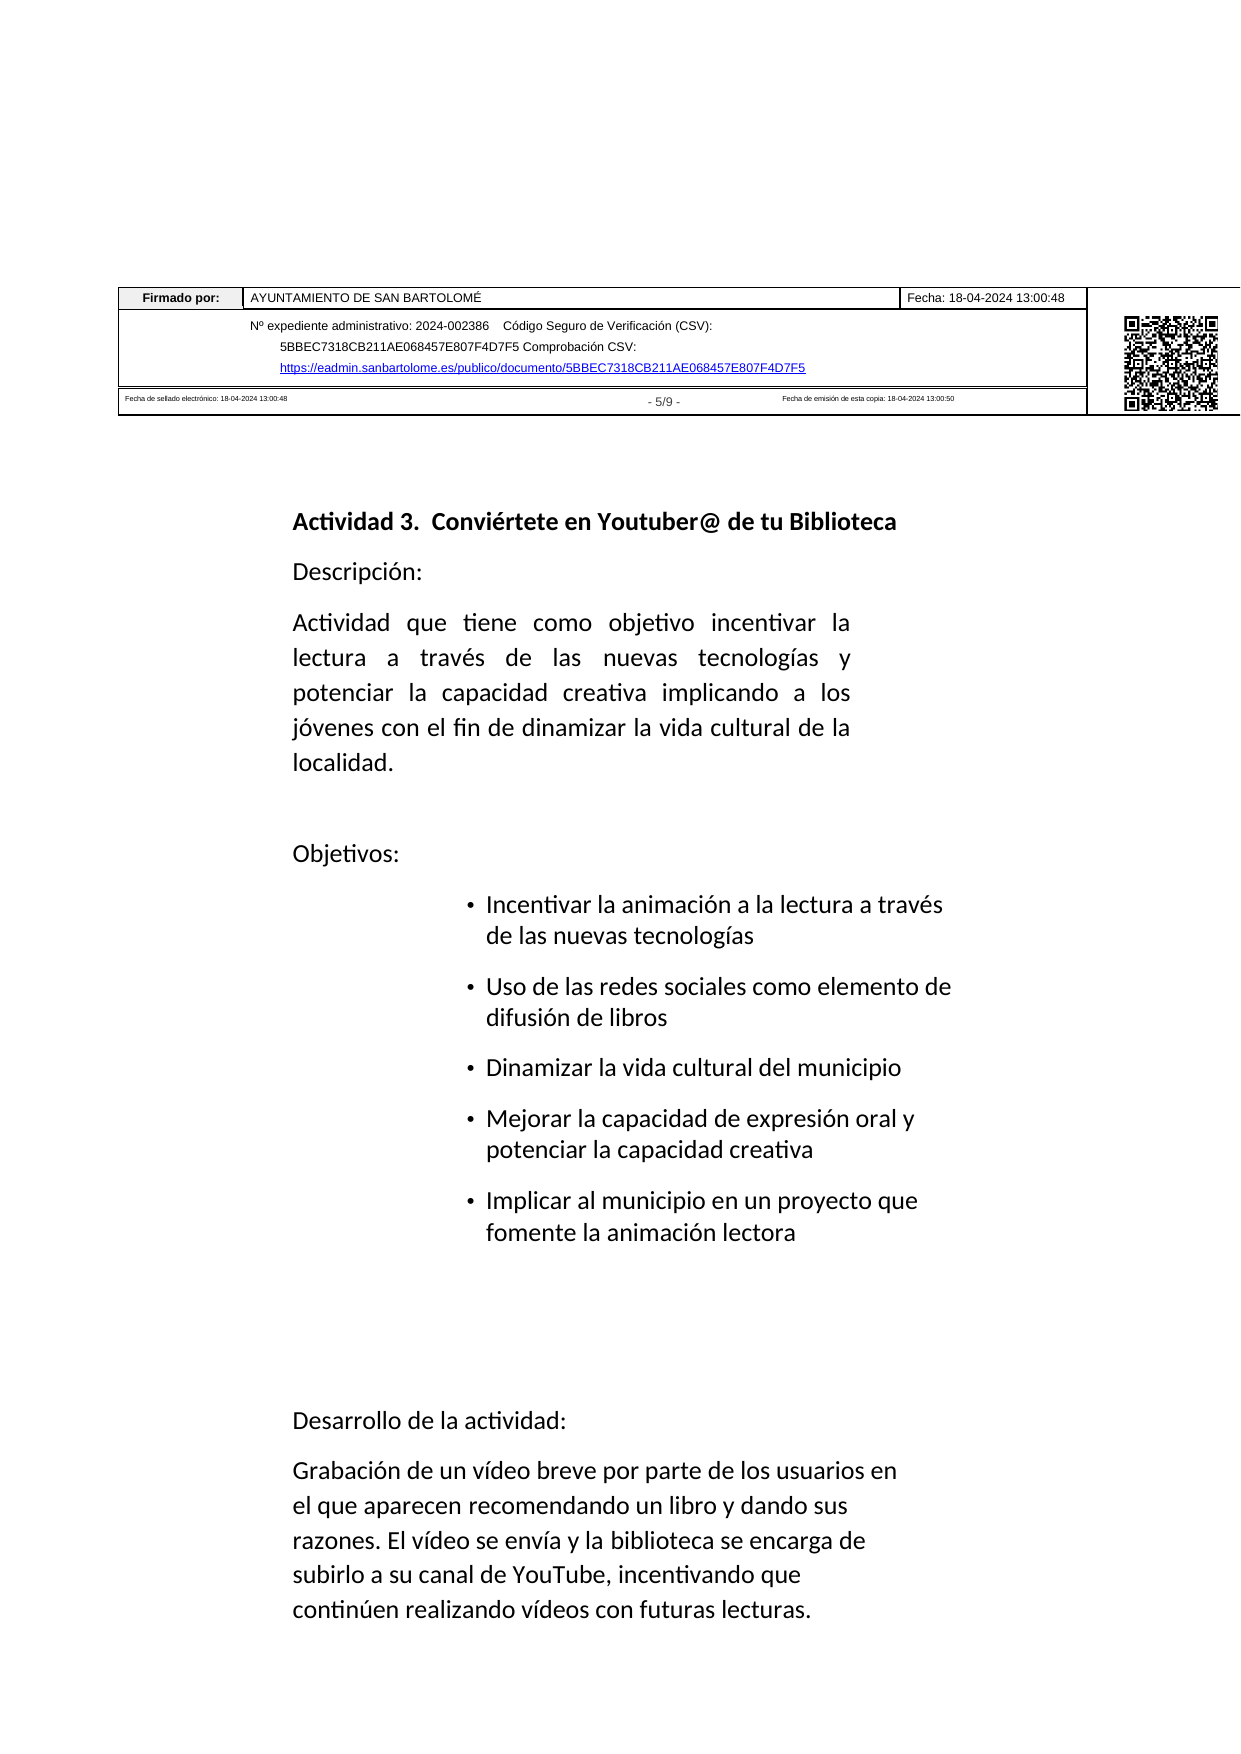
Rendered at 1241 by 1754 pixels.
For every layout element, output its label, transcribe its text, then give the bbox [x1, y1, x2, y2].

table_header Firmado por: [119, 288, 242, 306]
text Objetivos: [292, 838, 963, 869]
text Grabación de un vídeo breve por parte de los usuarios en el que aparecen recomendando un libro y dando sus razones. El vídeo se envía y la biblioteca se encarga de subirlo a su canal de YouTube, incentivando que continúen realizando vídeos con futuras lecturas. [292, 1454, 899, 1625]
list Dinamizar la vida cultural del municipio [467, 1052, 963, 1083]
table_header [1088, 288, 1240, 414]
text Descripción: [292, 555, 963, 587]
table_header Fecha: 18-04-2024 13:00:48 [901, 288, 1086, 308]
table_cell Fecha de sellado electrónico: 18-04-2024 13:00:48 - 5/9 - Fecha de emisión de esta copia: 18-04-2024 13:00:50 [119, 389, 1086, 414]
table_cell Nº expediente administrativo: 2024-002386 Código Seguro de Verificación (CSV): 5BBEC7318CB211AE068457E807F4D7F5 Comprobación CSV: https://eadmin.sanbartolome.es/publico/documento/5BBEC7318CB211AE068457E807F4D7F5 [119, 310, 1086, 386]
text Actividad que tiene como objetivo incentivar la lectura a través de las nuevas tecnologías y potenciar la capacidad creativa implicando a los jóvenes con el fin de dinamizar la vida cultural de la localidad. [292, 606, 851, 777]
text Actividad 3. Conviértete en Youtuber@ de tu Biblioteca [292, 505, 963, 537]
table_header AYUNTAMIENTO DE SAN BARTOLOMÉ [244, 288, 899, 308]
list Implicar al municipio en un proyecto que fomente la animación lectora [467, 1184, 963, 1247]
list Mejorar la capacidad de expresión oral y potenciar la capacidad creativa [467, 1102, 963, 1165]
list Incentivar la animación a la lectura a través de las nuevas tecnologías [467, 888, 963, 951]
list Uso de las redes sociales como elemento de difusión de libros [467, 969, 963, 1033]
text Desarrollo de la actividad: [292, 1404, 963, 1436]
